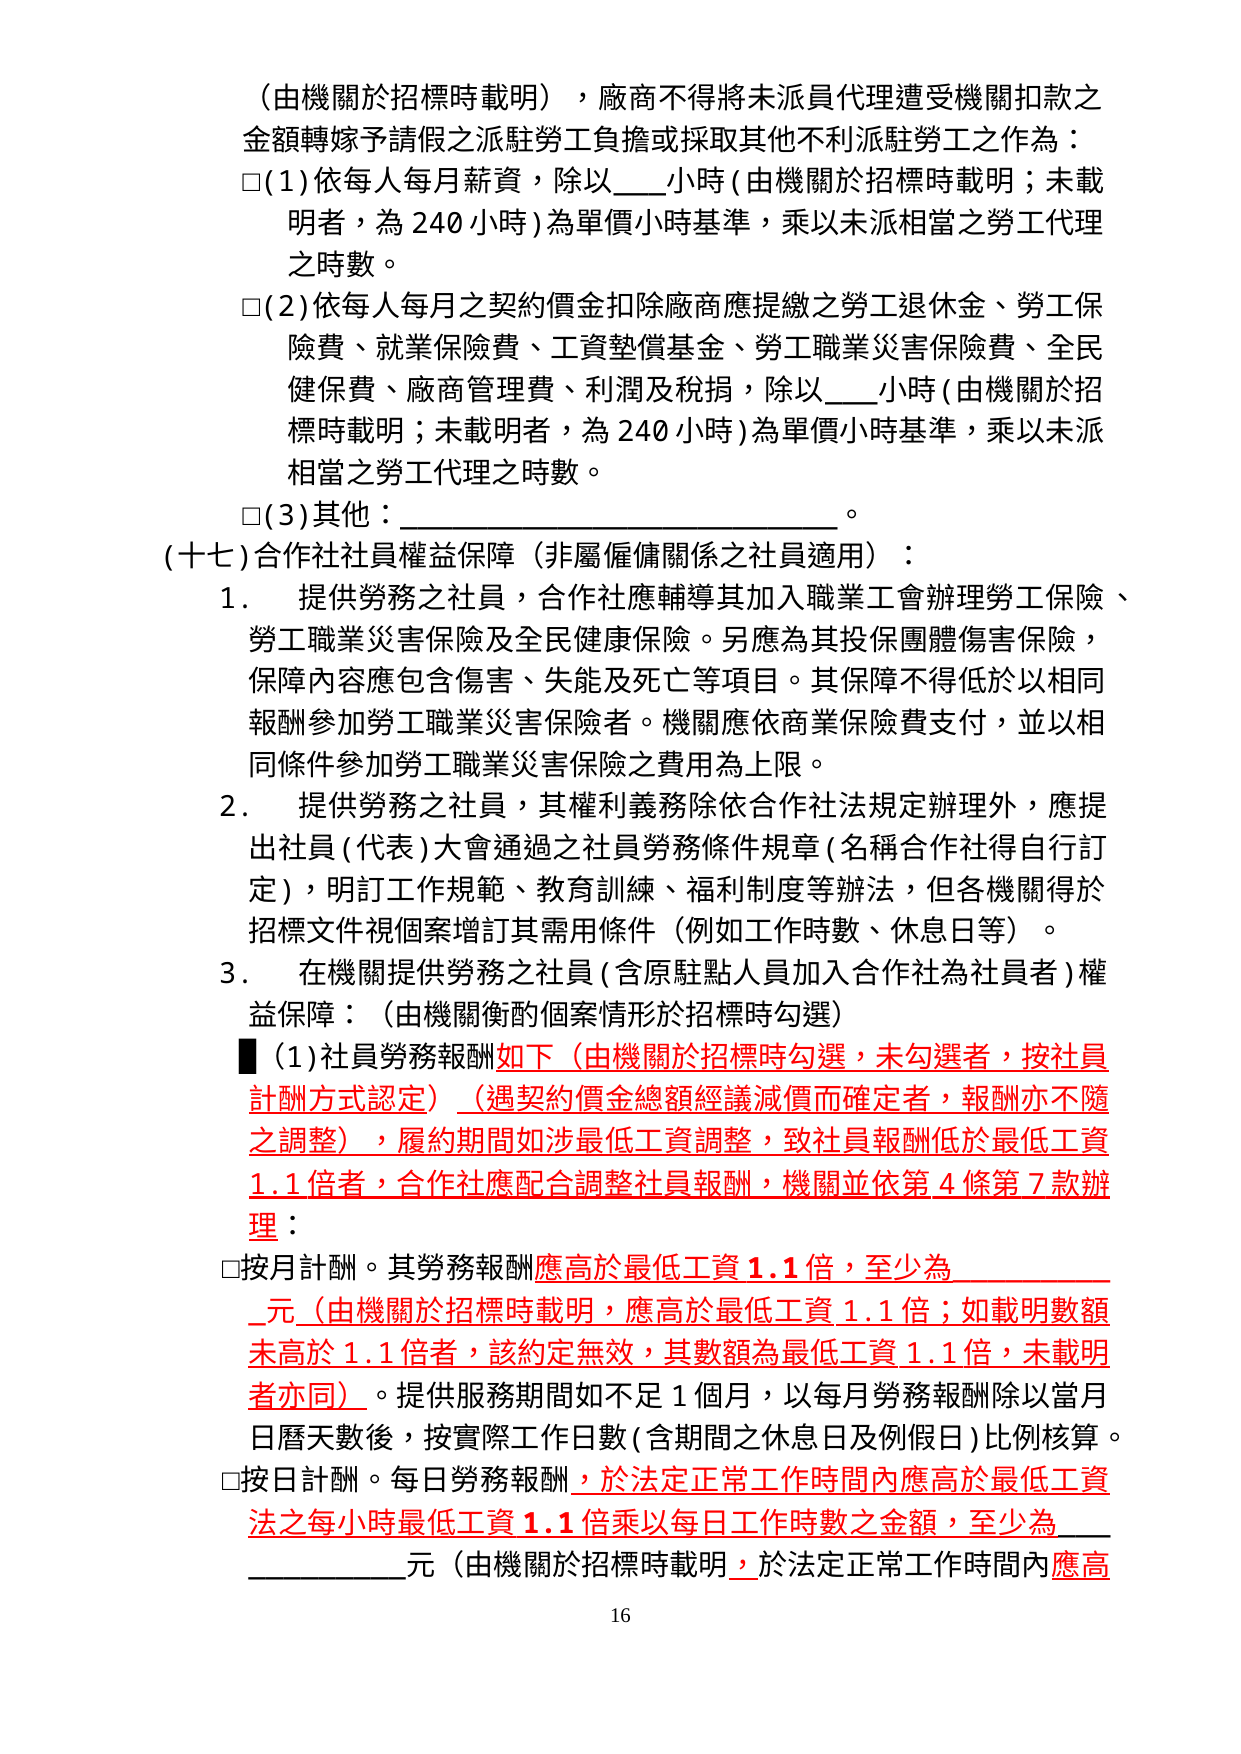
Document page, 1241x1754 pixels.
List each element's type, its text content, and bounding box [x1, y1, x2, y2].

text □按日計酬。每日勞務報酬，於法定正常工作時間內應高於最低工資法之每小時最低工資1.1倍乘以每日工作時數之金額，至少為____________元（由機關於招標時載明，於法定正常工作時間內應高於最低工資法之每小時最低工資1.1倍乘以每日工作時數之金額；如載明數額未高於該金額者，該約定無效，其數額為最低工資法之每小時最低工資1.1倍乘以每日工作時數之金額，未載明者亦同）。 [222, 1457, 1110, 1584]
text (十七)合作社社員權益保障（非屬僱傭關係之社員適用）： [159, 533, 1110, 575]
text □(2)依每人每月之契約價金扣除廠商應提繳之勞工退休金、勞工保險費、就業保險費、工資墊償基金、勞工職業災害保險費、全民健保費、廠商管理費、利潤及稅捐，除以___小時(由機關於招標時載明；未載明者，為240小時)為單價小時基準，乘以未派相當之勞工代理之時數。 [242, 283, 1104, 492]
text □按月計酬。其勞務報酬應高於最低工資1.1倍，至少為__________元（由機關於招標時載明，應高於最低工資1.1倍；如載明數額未高於1.1倍者，該約定無效，其數額為最低工資1.1倍，未載明者亦同）。提供服務期間如不足1個月，以每月勞務報酬除以當月日曆天數後，按實際工作日數(含期間之休息日及例假日)比例核算。 [222, 1245, 1110, 1457]
text 2. 提供勞務之社員，其權利義務除依合作社法規定辦理外，應提出社員(代表)大會通過之社員勞務條件規章(名稱合作社得自行訂定)，明訂工作規範、教育訓練、福利制度等辦法，但各機關得於招標文件視個案增訂其需用條件（例如工作時數、休息日等）。 [218, 783, 1108, 950]
text █（1)社員勞務報酬如下（由機關於招標時勾選，未勾選者，按社員計酬方式認定）（遇契約價金總額經議減價而確定者，報酬亦不隨之調整），履約期間如涉最低工資調整，致社員報酬低於最低工資1.1倍者，合作社應配合調整社員報酬，機關並依第4條第7款辦理： [186, 1033, 1110, 1245]
text □(3)其他：_________________________。 [242, 492, 1104, 533]
text □(1)依每人每月薪資，除以___小時(由機關於招標時載明；未載明者，為240小時)為單價小時基準，乘以未派相當之勞工代理之時數。 [242, 158, 1104, 283]
text 1. 提供勞務之社員，合作社應輔導其加入職業工會辦理勞工保險、勞工職業災害保險及全民健康保險。另應為其投保團體傷害保險，保障內容應包含傷害、失能及死亡等項目。其保障不得低於以相同報酬參加勞工職業災害保險者。機關應依商業保險費支付，並以相同條件參加勞工職業災害保險之費用為上限。 [218, 575, 1108, 783]
text （由機關於招標時載明），廠商不得將未派員代理遭受機關扣款之金額轉嫁予請假之派駐勞工負擔或採取其他不利派駐勞工之作為： [242, 75, 1104, 158]
text 3. 在機關提供勞務之社員(含原駐點人員加入合作社為社員者)權益保障：（由機關衡酌個案情形於招標時勾選） [218, 950, 1108, 1033]
